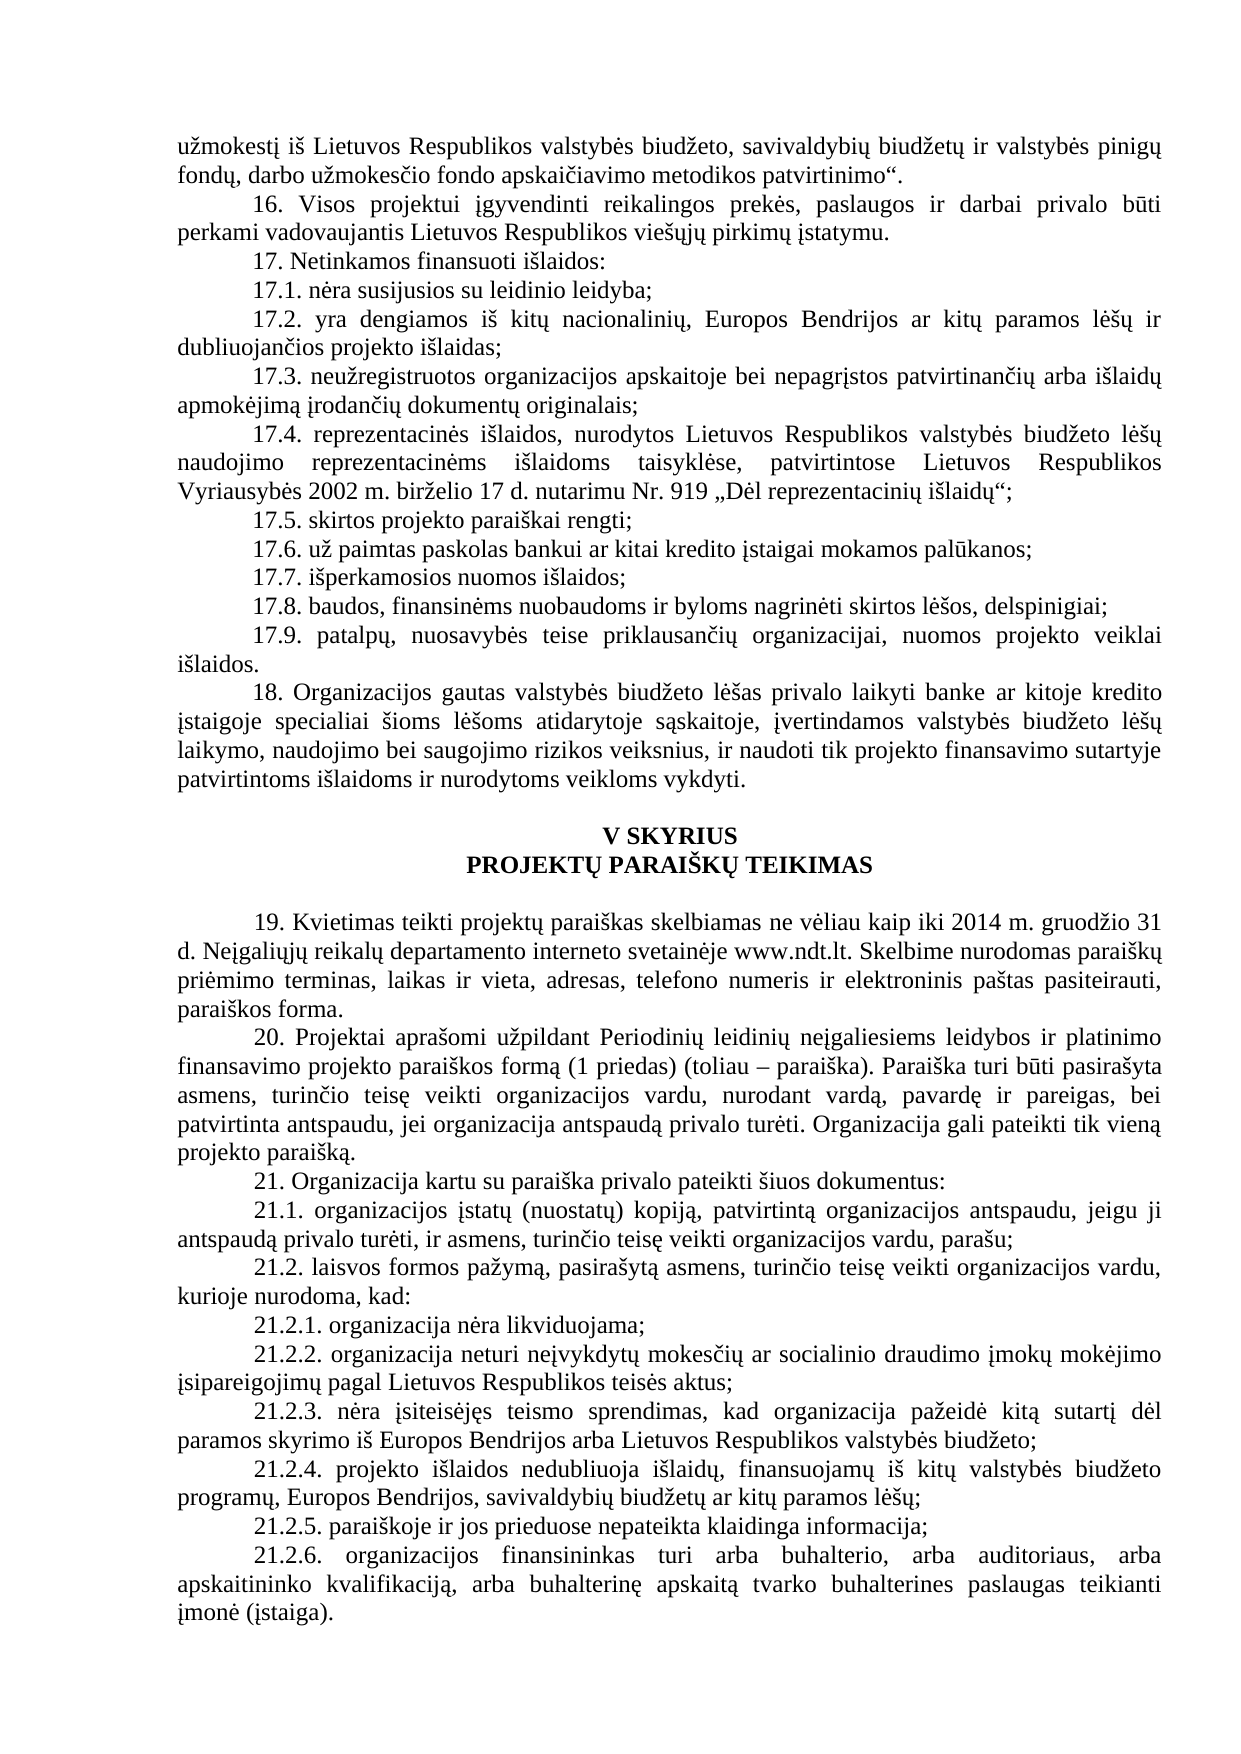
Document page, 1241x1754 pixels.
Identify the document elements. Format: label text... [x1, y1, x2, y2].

text V SKYRIUS [177, 821, 1162, 850]
text 17.6. už paimtas paskolas bankui ar kitai kredito įstaigai mokamos palūkanos; [177, 534, 1162, 562]
text 17.9. patalpų, nuosavybės teise priklausančių organizacijai, nuomos projekto veiklai išlaidos. [177, 620, 1162, 677]
text PROJEKTŲ PARAIŠKų teikimas [177, 850, 1162, 879]
text 21.2.6. organizacijos finansininkas turi arba buhalterio, arba auditoriaus, arba apskaitininko kvalifikaciją, arba buhalterinę apskaitą tvarko buhalterines paslaugas teikianti įmonė (įstaiga). [177, 1540, 1162, 1626]
text 17.7. išperkamosios nuomos išlaidos; [177, 562, 1162, 591]
text 17. Netinkamos finansuoti išlaidos: [177, 246, 1162, 275]
text 21.2.2. organizacija neturi neįvykdytų mokesčių ar socialinio draudimo įmokų mokėjimo įsipareigojimų pagal Lietuvos Respublikos teisės aktus; [177, 1339, 1162, 1396]
text 17.3. neužregistruotos organizacijos apskaitoje bei nepagrįstos patvirtinančių arba išlaidų apmokėjimą įrodančių dokumentų originalais; [177, 361, 1162, 419]
text 17.5. skirtos projekto paraiškai rengti; [177, 505, 1162, 534]
text 21.2.4. projekto išlaidos nedubliuoja išlaidų, finansuojamų iš kitų valstybės biudžeto programų, Europos Bendrijos, savivaldybių biudžetų ar kitų paramos lėšų; [177, 1454, 1162, 1511]
text 20. Projektai aprašomi užpildant Periodinių leidinių neįgaliesiems leidybos ir platinimo finansavimo projekto paraiškos formą (1 priedas) (toliau – paraiška). Paraiška turi būti pasirašyta asmens, turinčio teisę veikti organizacijos vardu, nurodant vardą, pavardę ir pareigas, bei patvirtinta antspaudu, jei organizacija antspaudą privalo turėti. Organizacija gali pateikti tik vieną projekto paraišką. [177, 1022, 1162, 1166]
text 19. Kvietimas teikti projektų paraiškas skelbiamas ne vėliau kaip iki 2014 m. gruodžio 31 d. Neįgaliųjų reikalų departamento interneto svetainėje www.ndt.lt. Skelbime nurodomas paraiškų priėmimo terminas, laikas ir vieta, adresas, telefono numeris ir elektroninis paštas pasiteirauti, paraiškos forma. [177, 907, 1162, 1022]
text 16. Visos projektui įgyvendinti reikalingos prekės, paslaugos ir darbai privalo būti perkami vadovaujantis Lietuvos Respublikos viešųjų pirkimų įstatymu. [177, 189, 1162, 246]
text 21.2.5. paraiškoje ir jos prieduose nepateikta klaidinga informacija; [177, 1511, 1162, 1540]
text 17.8. baudos, finansinėms nuobaudoms ir byloms nagrinėti skirtos lėšos, delspinigiai; [177, 591, 1162, 620]
text 21.2.3. nėra įsiteisėjęs teismo sprendimas, kad organizacija pažeidė kitą sutartį dėl paramos skyrimo iš Europos Bendrijos arba Lietuvos Respublikos valstybės biudžeto; [177, 1396, 1162, 1454]
text 21. Organizacija kartu su paraiška privalo pateikti šiuos dokumentus: [177, 1166, 1162, 1195]
text 18. Organizacijos gautas valstybės biudžeto lėšas privalo laikyti banke ar kitoje kredito įstaigoje specialiai šioms lėšoms atidarytoje sąskaitoje, įvertindamos valstybės biudžeto lėšų laikymo, naudojimo bei saugojimo rizikos veiksnius, ir naudoti tik projekto finansavimo sutartyje patvirtintoms išlaidoms ir nurodytoms veikloms vykdyti. [177, 677, 1162, 792]
text 21.2. laisvos formos pažymą, pasirašytą asmens, turinčio teisę veikti organizacijos vardu, kurioje nurodoma, kad: [177, 1252, 1162, 1310]
text 17.4. reprezentacinės išlaidos, nurodytos Lietuvos Respublikos valstybės biudžeto lėšų naudojimo reprezentacinėms išlaidoms taisyklėse, patvirtintose Lietuvos Respublikos Vyriausybės 2002 m. birželio 17 d. nutarimu Nr. 919 „Dėl reprezentacinių išlaidų“; [177, 419, 1162, 505]
text 21.1. organizacijos įstatų (nuostatų) kopiją, patvirtintą organizacijos antspaudu, jeigu ji antspaudą privalo turėti, ir asmens, turinčio teisę veikti organizacijos vardu, parašu; [177, 1195, 1162, 1252]
text 17.2. yra dengiamos iš kitų nacionalinių, Europos Bendrijos ar kitų paramos lėšų ir dubliuojančios projekto išlaidas; [177, 304, 1162, 361]
text 17.1. nėra susijusios su leidinio leidyba; [177, 275, 1162, 304]
text užmokestį iš Lietuvos Respublikos valstybės biudžeto, savivaldybių biudžetų ir valstybės pinigų fondų, darbo užmokesčio fondo apskaičiavimo metodikos patvirtinimo“. [177, 131, 1162, 189]
text 21.2.1. organizacija nėra likviduojama; [177, 1310, 1162, 1339]
